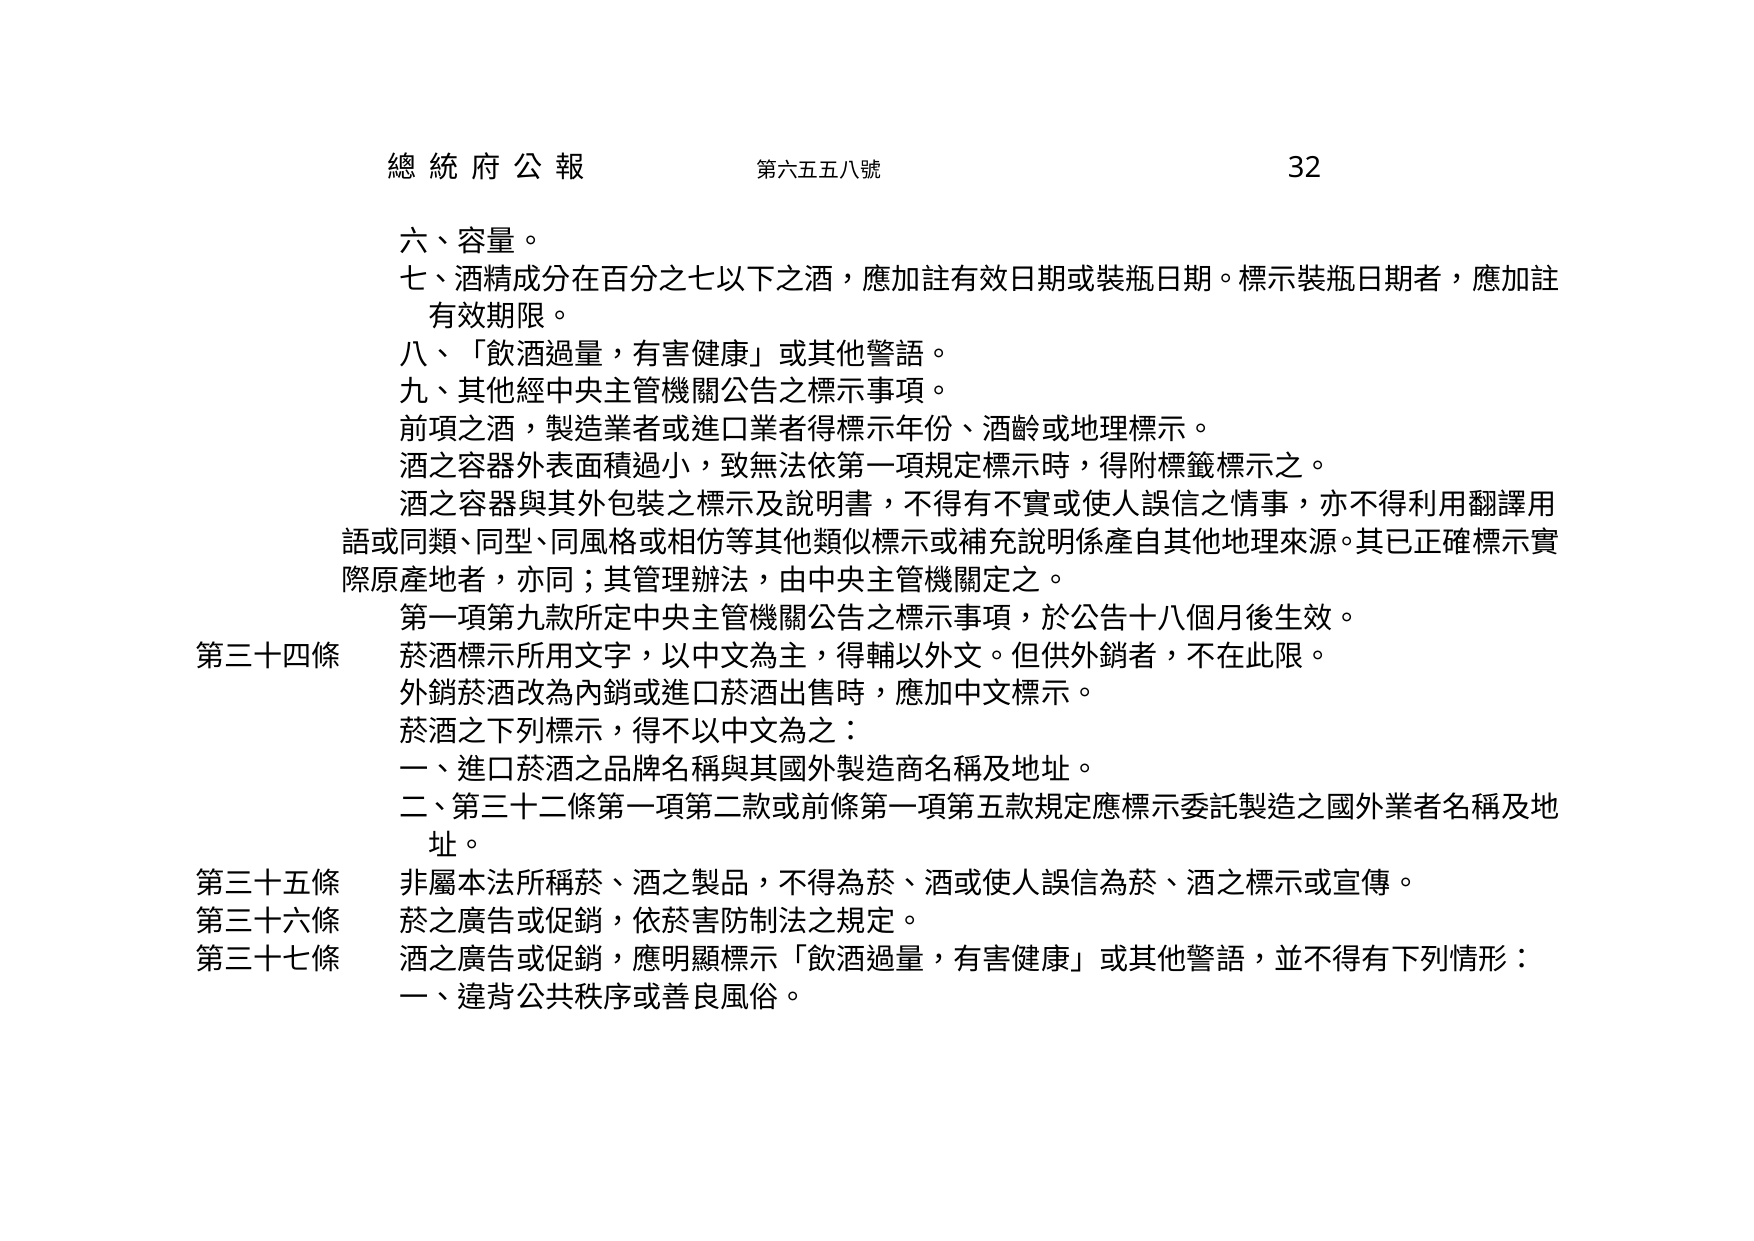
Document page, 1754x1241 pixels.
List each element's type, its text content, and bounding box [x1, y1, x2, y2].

text 七、酒精成分在百分之七以下之酒，應加註有效日期或裝瓶日期。標示裝瓶日期者，應加註有效期限。 [399, 259, 1559, 334]
text 酒之容器外表面積過小，致無法依第一項規定標示時，得附標籤標示之。 [341, 447, 1559, 484]
text 酒之容器與其外包裝之標示及說明書，不得有不實或使人誤信之情事，亦不得利用翻譯用語或同類、同型、同風格或相仿等其他類似標示或補充說明係產自其他地理來源。其已正確標示實際原產地者，亦同；其管理辦法，由中央主管機關定之。 [341, 484, 1559, 598]
text 菸酒之下列標示，得不以中文為之： [341, 712, 1559, 749]
text 六、容量。 [399, 222, 1559, 259]
text 一、違背公共秩序或善良風俗。 [399, 977, 1559, 1015]
text 第三十六條 菸之廣告或促銷，依菸害防制法之規定。 [195, 901, 1559, 939]
text 前項之酒，製造業者或進口業者得標示年份、酒齡或地理標示。 [341, 409, 1559, 447]
text 第三十七條 酒之廣告或促銷，應明顯標示「飲酒過量，有害健康」或其他警語，並不得有下列情形： [195, 939, 1559, 977]
text 第一項第九款所定中央主管機關公告之標示事項，於公告十八個月後生效。 [341, 598, 1559, 636]
text 第三十四條 菸酒標示所用文字，以中文為主，得輔以外文。但供外銷者，不在此限。 [195, 636, 1559, 674]
text 二、第三十二條第一項第二款或前條第一項第五款規定應標示委託製造之國外業者名稱及地址。 [399, 787, 1559, 863]
text 第三十五條 非屬本法所稱菸、酒之製品，不得為菸、酒或使人誤信為菸、酒之標示或宣傳。 [195, 863, 1559, 901]
text 外銷菸酒改為內銷或進口菸酒出售時，應加中文標示。 [341, 674, 1559, 712]
text 八、「飲酒過量，有害健康」或其他警語。 [399, 334, 1559, 372]
text 一、進口菸酒之品牌名稱與其國外製造商名稱及地址。 [399, 749, 1559, 787]
text 九、其他經中央主管機關公告之標示事項。 [399, 372, 1559, 409]
